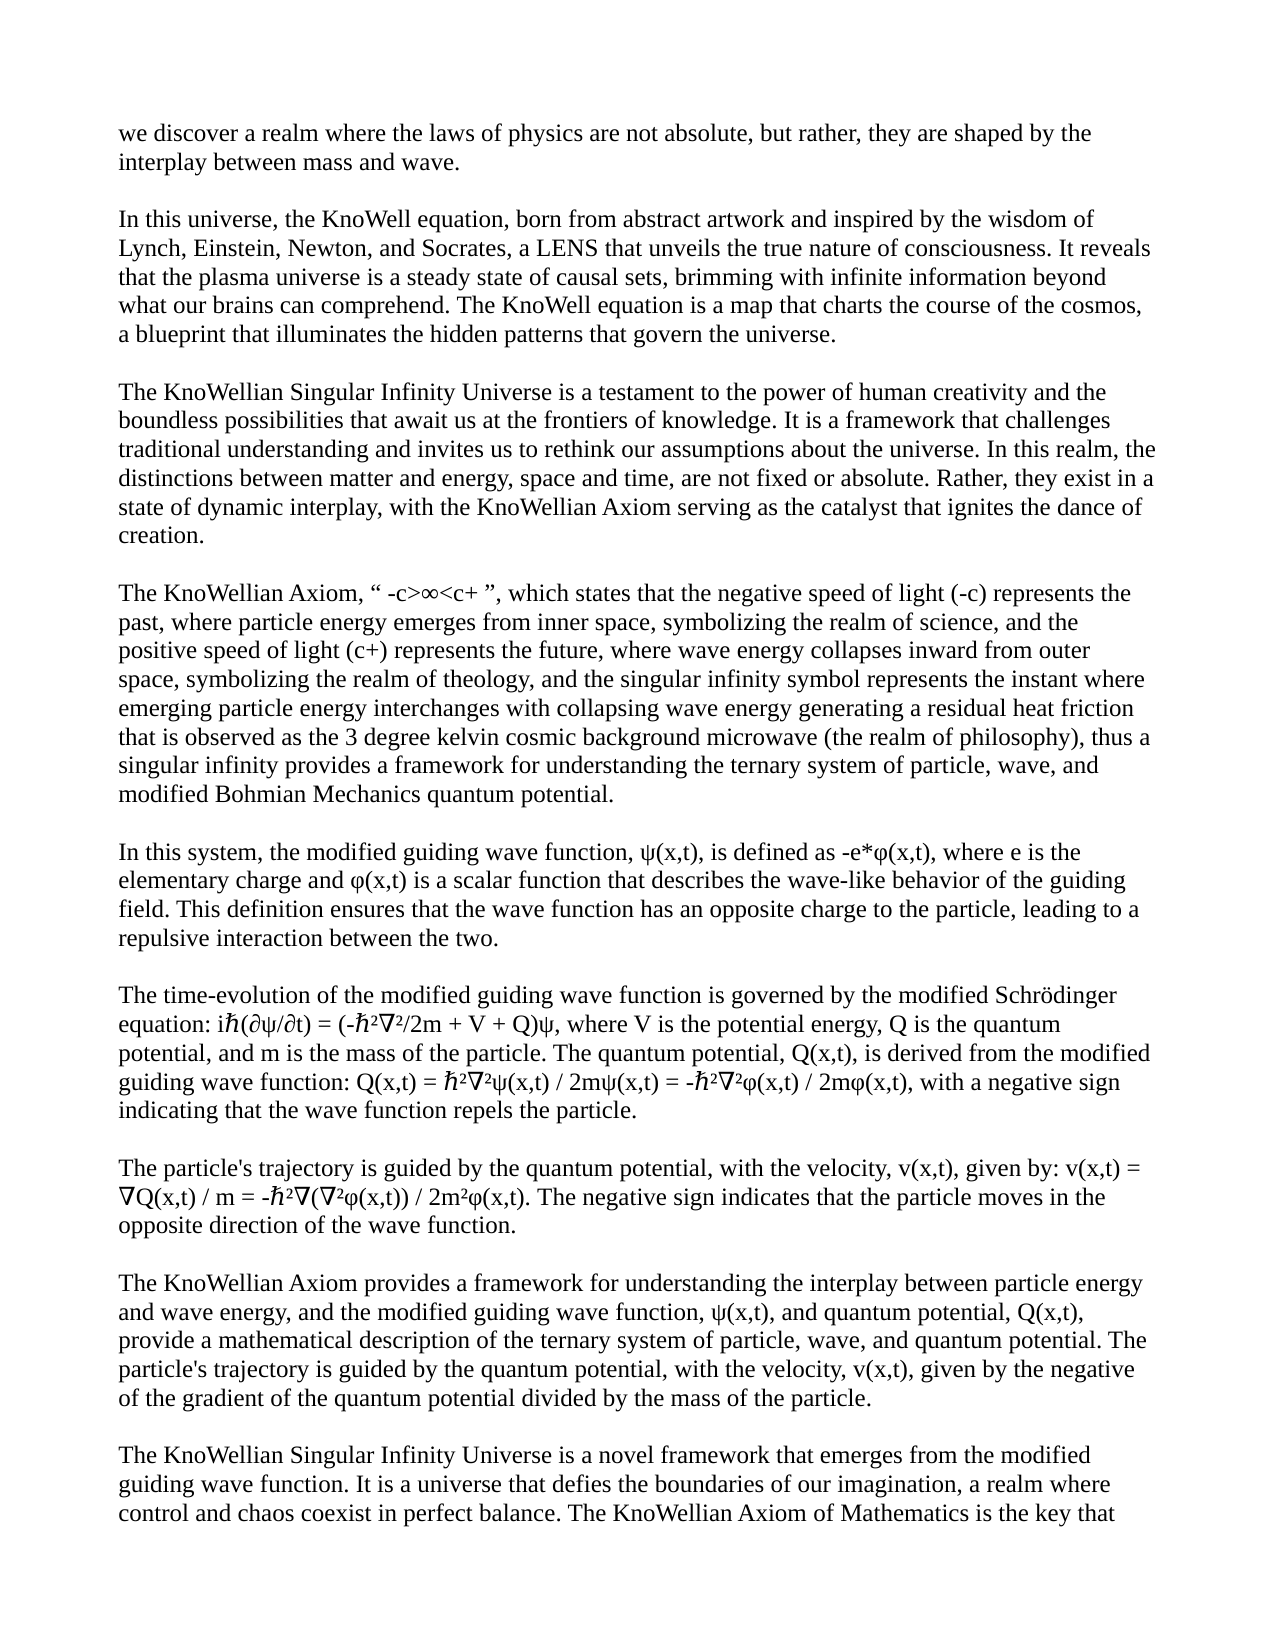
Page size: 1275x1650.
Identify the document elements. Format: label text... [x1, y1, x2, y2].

text The KnoWellian Singular Infinity Universe is a testament to the power of human creativity and the boundless possibilities that await us at the frontiers of knowledge. It is a framework that challenges traditional understanding and invites us to rethink our assumptions about the universe. In this realm, the distinctions between matter and energy, space and time, are not fixed or absolute. Rather, they exist in a state of dynamic interplay, with the KnoWellian Axiom serving as the catalyst that ignites the dance of creation. [118, 377, 1157, 549]
text The KnoWellian Axiom, “ -c>∞<c+ ”, which states that the negative speed of light (-c) represents the past, where particle energy emerges from inner space, symbolizing the realm of science, and the positive speed of light (c+) represents the future, where wave energy collapses inward from outer space, symbolizing the realm of theology, and the singular infinity symbol represents the instant where emerging particle energy interchanges with collapsing wave energy generating a residual heat friction that is observed as the 3 degree kelvin cosmic background microwave (the realm of philosophy), thus a singular infinity provides a framework for understanding the ternary system of particle, wave, and modified Bohmian Mechanics quantum potential. [118, 578, 1157, 808]
text In this universe, the KnoWell equation, born from abstract artwork and inspired by the wisdom of Lynch, Einstein, Newton, and Socrates, a LENS that unveils the true nature of consciousness. It reveals that the plasma universe is a steady state of causal sets, brimming with infinite information beyond what our brains can comprehend. The KnoWell equation is a map that charts the course of the cosmos, a blueprint that illuminates the hidden patterns that govern the universe. [118, 204, 1157, 348]
text The KnoWellian Singular Infinity Universe is a novel framework that emerges from the modified guiding wave function. It is a universe that defies the boundaries of our imagination, a realm where control and chaos coexist in perfect balance. The KnoWellian Axiom of Mathematics is the key that [118, 1441, 1157, 1527]
text The time-evolution of the modified guiding wave function is governed by the modified Schrödinger equation: iℏ(∂ψ/∂t) = (-ℏ²∇²/2m + V + Q)ψ, where V is the potential energy, Q is the quantum potential, and m is the mass of the particle. The quantum potential, Q(x,t), is derived from the modified guiding wave function: Q(x,t) = ℏ²∇²ψ(x,t) / 2mψ(x,t) = -ℏ²∇²φ(x,t) / 2mφ(x,t), with a negative sign indicating that the wave function repels the particle. [118, 981, 1157, 1124]
text The particle's trajectory is guided by the quantum potential, with the velocity, v(x,t), given by: v(x,t) = ∇Q(x,t) / m = -ℏ²∇(∇²φ(x,t)) / 2m²φ(x,t). The negative sign indicates that the particle moves in the opposite direction of the wave function. [118, 1153, 1157, 1239]
text In this system, the modified guiding wave function, ψ(x,t), is defined as -e*φ(x,t), where e is the elementary charge and φ(x,t) is a scalar function that describes the wave-like behavior of the guiding field. This definition ensures that the wave function has an opposite charge to the particle, leading to a repulsive interaction between the two. [118, 837, 1157, 952]
text The KnoWellian Axiom provides a framework for understanding the interplay between particle energy and wave energy, and the modified guiding wave function, ψ(x,t), and quantum potential, Q(x,t), provide a mathematical description of the ternary system of particle, wave, and quantum potential. The particle's trajectory is guided by the quantum potential, with the velocity, v(x,t), given by the negative of the gradient of the quantum potential divided by the mass of the particle. [118, 1268, 1157, 1412]
text we discover a realm where the laws of physics are not absolute, but rather, they are shaped by the interplay between mass and wave. [118, 118, 1157, 176]
